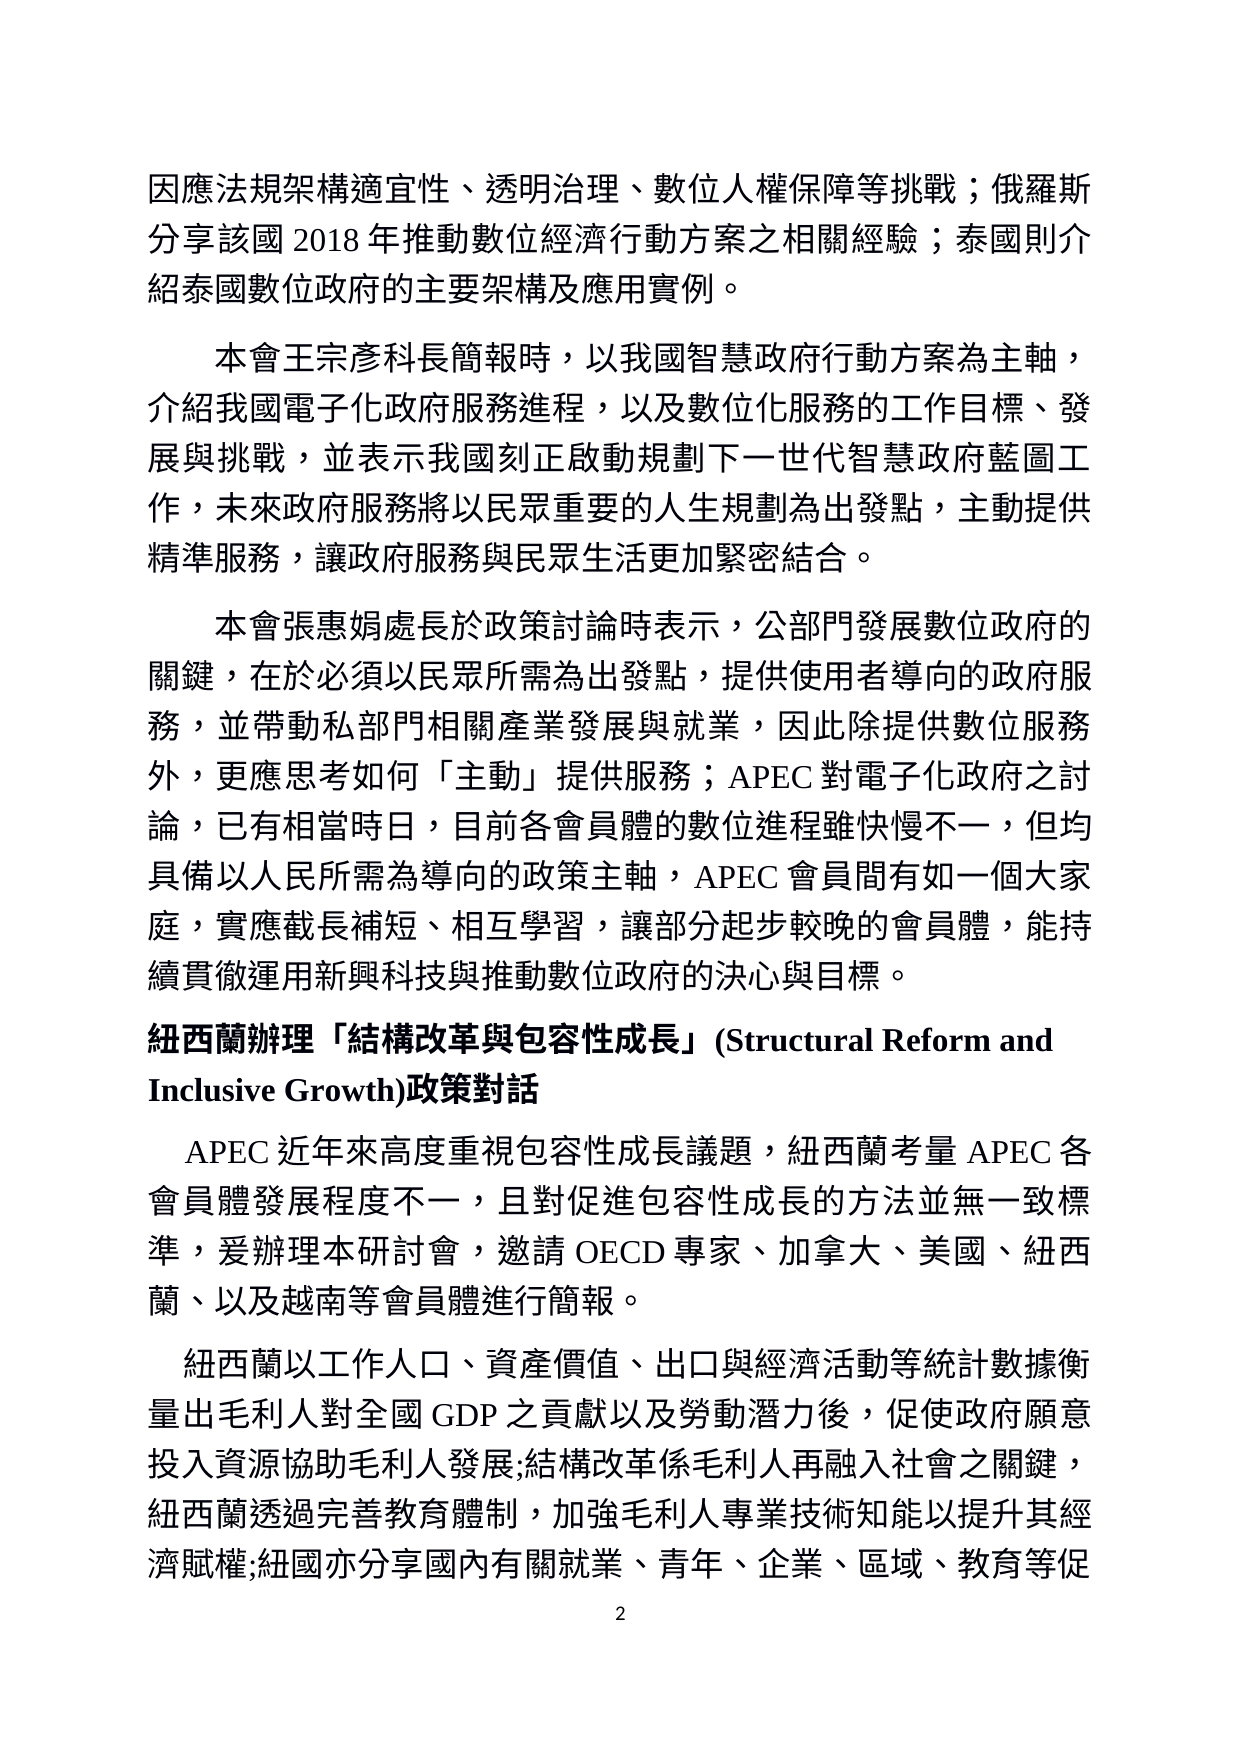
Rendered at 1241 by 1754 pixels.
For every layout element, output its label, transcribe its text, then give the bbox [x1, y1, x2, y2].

text APEC近年來高度重視包容性成長議題，紐西蘭考量APEC各會員體發展程度不一，且對促進包容性成長的方法並無一致標準，爰辦理本研討會，邀請OECD專家、加拿大、美國、紐西蘭、以及越南等會員體進行簡報。 [148, 1124, 1092, 1324]
text 紐西蘭辦理「結構改革與包容性成長」(Structural Reform and Inclusive Growth)政策對話 [148, 1011, 1092, 1111]
text 因應法規架構適宜性、透明治理、數位人權保障等挑戰；俄羅斯分享該國2018年推動數位經濟行動方案之相關經驗；泰國則介紹泰國數位政府的主要架構及應用實例。 [148, 161, 1092, 311]
text 本會張惠娟處長於政策討論時表示，公部門發展數位政府的關鍵，在於必須以民眾所需為出發點，提供使用者導向的政府服務，並帶動私部門相關產業發展與就業，因此除提供數位服務外，更應思考如何「主動」提供服務；APEC對電子化政府之討論，已有相當時日，目前各會員體的數位進程雖快慢不一，但均具備以人民所需為導向的政策主軸，APEC會員間有如一個大家庭，實應截長補短、相互學習，讓部分起步較晚的會員體，能持續貫徹運用新興科技與推動數位政府的決心與目標。 [148, 599, 1092, 999]
text 本會王宗彥科長簡報時，以我國智慧政府行動方案為主軸，介紹我國電子化政府服務進程，以及數位化服務的工作目標、發展與挑戰，並表示我國刻正啟動規劃下一世代智慧政府藍圖工作，未來政府服務將以民眾重要的人生規劃為出發點，主動提供精準服務，讓政府服務與民眾生活更加緊密結合。 [148, 330, 1092, 580]
text 紐西蘭以工作人口、資產價值、出口與經濟活動等統計數據衡量出毛利人對全國GDP之貢獻以及勞動潛力後，促使政府願意投入資源協助毛利人發展;結構改革係毛利人再融入社會之關鍵，紐西蘭透過完善教育體制，加強毛利人專業技術知能以提升其經濟賦權;紐國亦分享國內有關就業、青年、企業、區域、教育等促 [148, 1336, 1092, 1586]
